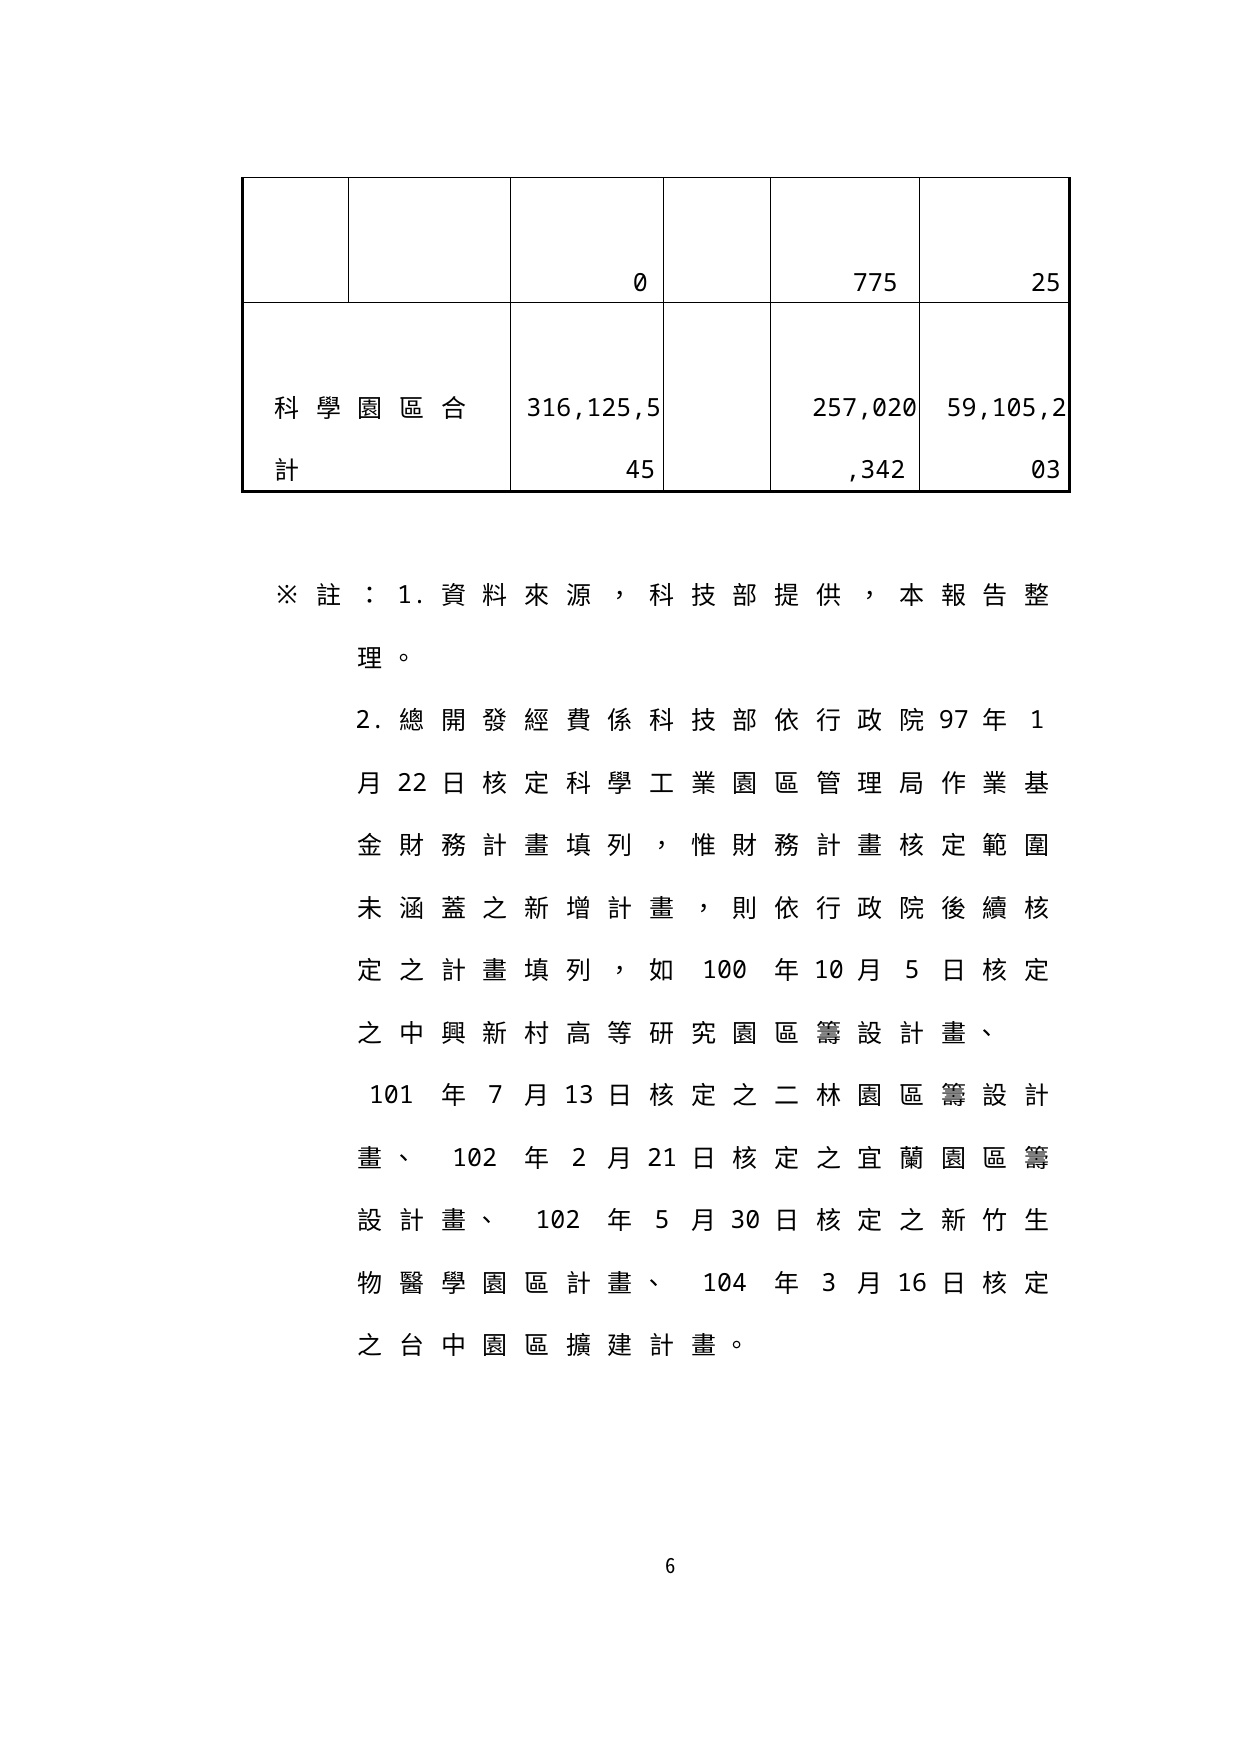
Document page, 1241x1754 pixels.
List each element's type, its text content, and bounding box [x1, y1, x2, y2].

table_cell 59,105,203 [920, 303, 1068, 490]
table_cell [349, 178, 510, 302]
table_cell [664, 178, 770, 302]
table_cell [664, 303, 770, 490]
table_cell 257,020,342 [771, 303, 919, 490]
table_cell [244, 178, 348, 302]
table_cell 25 [920, 178, 1068, 302]
text ※註：1.資料來源，科技部提供，本報告整理。 [242, 552, 1058, 677]
table_cell 316,125,545 [511, 303, 663, 490]
text 2.總開發經費係科技部依行政院97年1月22日核定科學工業園區管理局作業基金財務計畫填列，惟財務計畫核定範圍未涵蓋之新增計畫，則依行政院後續核定之計畫填列，如100年10月5日核定之中興新村高等研究園區籌設計畫、101年7月13日核定之二林園區籌設計畫、102年2月21日核定之宜蘭園區籌設計畫、102年5月30日核定之新竹生物醫學園區計畫、104年3月16日核定之台中園區擴建計畫。 [319, 677, 1058, 1365]
table_cell 775 [771, 178, 919, 302]
table_cell 0 [511, 178, 663, 302]
table_cell 科學園區合計 [244, 303, 510, 490]
